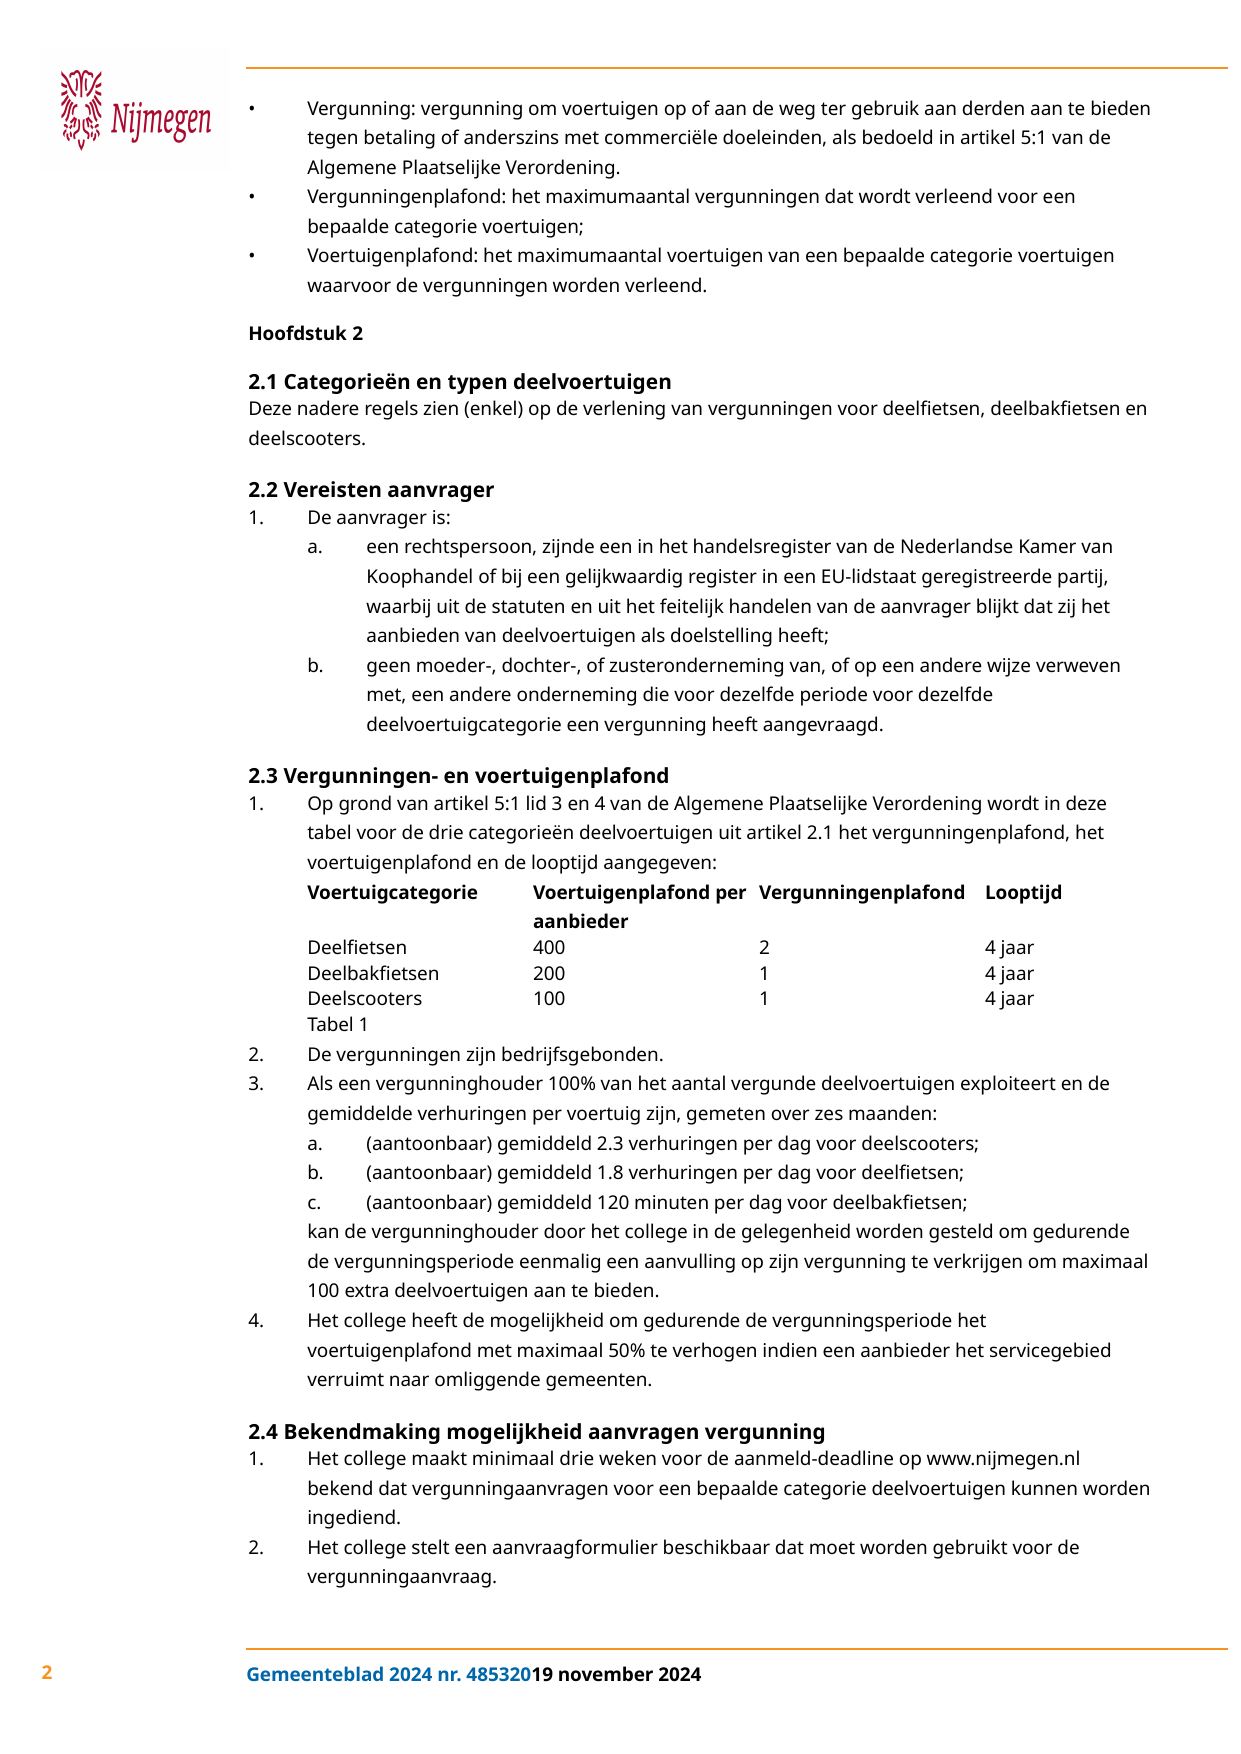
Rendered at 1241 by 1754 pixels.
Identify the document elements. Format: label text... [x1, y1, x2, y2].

table_cell 4 jaar [985, 934, 1211, 960]
table_header Voertuigcategorie [307, 879, 533, 934]
table_cell Deelfietsen [307, 934, 533, 960]
table_cell 4 jaar [985, 986, 1211, 1011]
text Deze nadere regels zien (enkel) op de verlening van vergunningen voor deelfietsen, deelbakfietsen en deelscooters. [248, 396, 1152, 451]
table_cell 400 [533, 934, 759, 960]
table_cell 200 [533, 960, 759, 986]
list Als een vergunninghouder 100% van het aantal vergunde deelvoertuigen exploiteert en de gemiddelde verhuringen per voertuig zijn, gemeten over zes maanden: [248, 1071, 1152, 1126]
table_cell 1 [759, 986, 985, 1011]
text 2.4 Bekendmaking mogelijkheid aanvragen vergunning [248, 1417, 1152, 1445]
list geen moeder-, dochter-, of zusteronderneming van, of op een andere wijze verweven met, een andere onderneming die voor dezelfde periode voor dezelfde deelvoertuigcategorie een vergunning heeft aangevraagd. [307, 652, 1152, 737]
list Het college heeft de mogelijkheid om gedurende de vergunningsperiode het voertuigenplafond met maximaal 50% te verhogen indien een aanbieder het servicegebied verruimt naar omliggende gemeenten. [248, 1307, 1152, 1392]
table_header Voertuigenplafond per aanbieder [533, 879, 759, 934]
list Vergunningenplafond: het maximumaantal vergunningen dat wordt verleend voor een bepaalde categorie voertuigen; [248, 183, 1152, 239]
table_header Looptijd [985, 879, 1211, 934]
table_cell 4 jaar [985, 960, 1211, 986]
table_cell Deelbakfietsen [307, 960, 533, 986]
list (aantoonbaar) gemiddeld 1.8 verhuringen per dag voor deelfietsen; [307, 1159, 1152, 1185]
text 2.1 Categorieën en typen deelvoertuigen [248, 367, 1152, 396]
table_cell Deelscooters [307, 986, 533, 1011]
list Voertuigenplafond: het maximumaantal voertuigen van een bepaalde categorie voertuigen waarvoor de vergunningen worden verleend. [248, 243, 1152, 298]
text 2.2 Vereisten aanvrager [248, 476, 1152, 504]
picture [41, 47, 231, 172]
list Het college maakt minimaal drie weken voor de aanmeld-deadline op www.nijmegen.nl bekend dat vergunningaanvragen voor een bepaalde categorie deelvoertuigen kunnen worden ingediend. [248, 1445, 1152, 1530]
table_header Vergunningenplafond [759, 879, 985, 934]
text Hoofdstuk 2 [248, 318, 1152, 346]
list (aantoonbaar) gemiddeld 120 minuten per dag voor deelbakfietsen; [307, 1189, 1152, 1215]
text 2.3 Vergunningen- en voertuigenplafond [248, 762, 1152, 790]
list De vergunningen zijn bedrijfsgebonden. [248, 1041, 1152, 1067]
list kan de vergunninghouder door het college in de gelegenheid worden gesteld om gedurende de vergunningsperiode eenmalig een aanvulling op zijn vergunning te verkrijgen om maximaal 100 extra deelvoertuigen aan te bieden. [248, 1218, 1152, 1303]
table_cell 100 [533, 986, 759, 1011]
list Tabel 1 [248, 1011, 1152, 1037]
table_cell 1 [759, 960, 985, 986]
list De aanvrager is: [248, 504, 1152, 530]
list Het college stelt een aanvraagformulier beschikbaar dat moet worden gebruikt voor de vergunningaanvraag. [248, 1534, 1152, 1589]
list (aantoonbaar) gemiddeld 2.3 verhuringen per dag voor deelscooters; [307, 1130, 1152, 1156]
list Vergunning: vergunning om voertuigen op of aan de weg ter gebruik aan derden aan te bieden tegen betaling of anderszins met commerciële doeleinden, als bedoeld in artikel 5:1 van de Algemene Plaatselijke Verordening. [248, 95, 1152, 180]
list Op grond van artikel 5:1 lid 3 en 4 van de Algemene Plaatselijke Verordening wordt in deze tabel voor de drie categorieën deelvoertuigen uit artikel 2.1 het vergunningenplafond, het voertuigenplafond en de looptijd aangegeven: [248, 790, 1152, 875]
list een rechtspersoon, zijnde een in het handelsregister van de Nederlandse Kamer van Koophandel of bij een gelijkwaardig register in een EU-lidstaat geregistreerde partij, waarbij uit de statuten en uit het feitelijk handelen van de aanvrager blijkt dat zij het aanbieden van deelvoertuigen als doelstelling heeft; [307, 534, 1152, 648]
table_cell 2 [759, 934, 985, 960]
